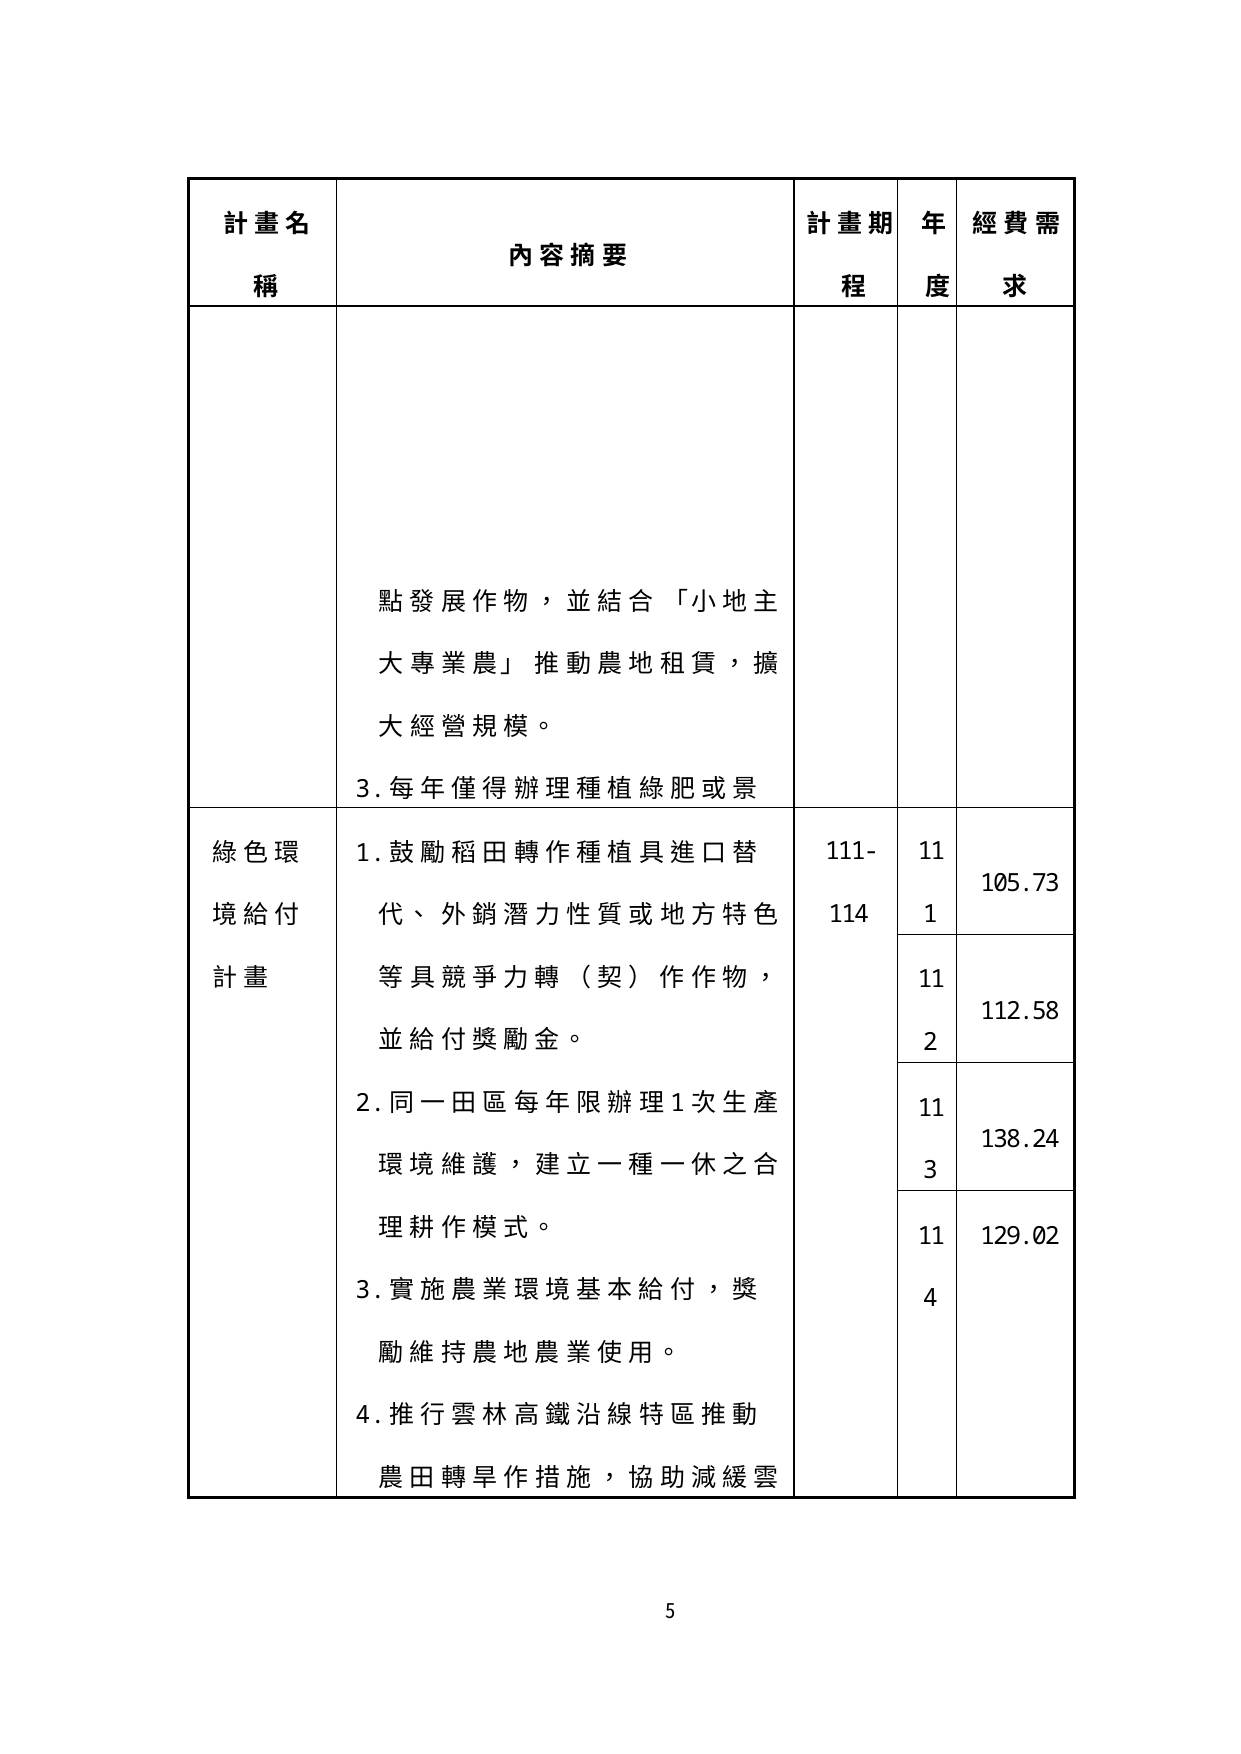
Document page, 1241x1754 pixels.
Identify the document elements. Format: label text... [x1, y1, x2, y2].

table_cell 105.73 [957, 808, 1073, 933]
table_cell 111 [898, 808, 956, 933]
table_cell [795, 307, 897, 807]
table_header 經費需求 [957, 180, 1073, 305]
table_cell 112.58 [957, 935, 1073, 1062]
table_cell [190, 307, 336, 807]
table_cell 113 [898, 1063, 956, 1190]
table_header 計畫期程 [795, 180, 897, 305]
table_cell 1.主要實施「稻作直接給付與公糧保價收購」雙軌並行制，輔導種稻農友生產高品質稻穀，銷售自由市場，多一個領取直接給付不交公糧之選擇； 2.獎勵農民契作種植硬質玉米、牧草及青割玉米、大豆等進口替代作物或轉作地區性重點發展作物，並結合「小地主大專業農」推動農地租賃，擴大經營規模。 3.每年僅得辦理種植綠肥或景觀作物、翻耕、蓄水等生產環境維護措施1次，建立1期種植1期生產環境維護之合理耕作模式。 [337, 307, 793, 807]
table_cell 114 [898, 1191, 956, 1496]
table_header 計畫名稱 [190, 180, 336, 305]
table_cell [957, 307, 1073, 807]
table_cell 綠色環境給付計畫 [190, 808, 336, 1496]
table_cell 129.02 [957, 1191, 1073, 1496]
table_cell 1.鼓勵稻田轉作種植具進口替代、外銷潛力性質或地方特色等具競爭力轉（契）作作物，並給付獎勵金。 2.同一田區每年限辦理1次生產環境維護，建立一種一休之合理耕作模式。 3.實施農業環境基本給付，獎勵維持農地農業使用。 4.推行雲林高鐵沿線特區推動農田轉旱作措施，協助減緩雲林縣高鐵沿線地層下陷程度。 5.針對石門水庫等水資源競用區推動大區輪作措施。 6.稻作直接給付措施退場。 [337, 808, 793, 1496]
table_cell 111-114 [795, 808, 897, 1496]
table_cell 138.24 [957, 1063, 1073, 1190]
table_header 內容摘要 [337, 180, 793, 305]
table_header 年度 [898, 180, 956, 305]
table_cell 112 [898, 935, 956, 1062]
table_cell [898, 307, 956, 807]
